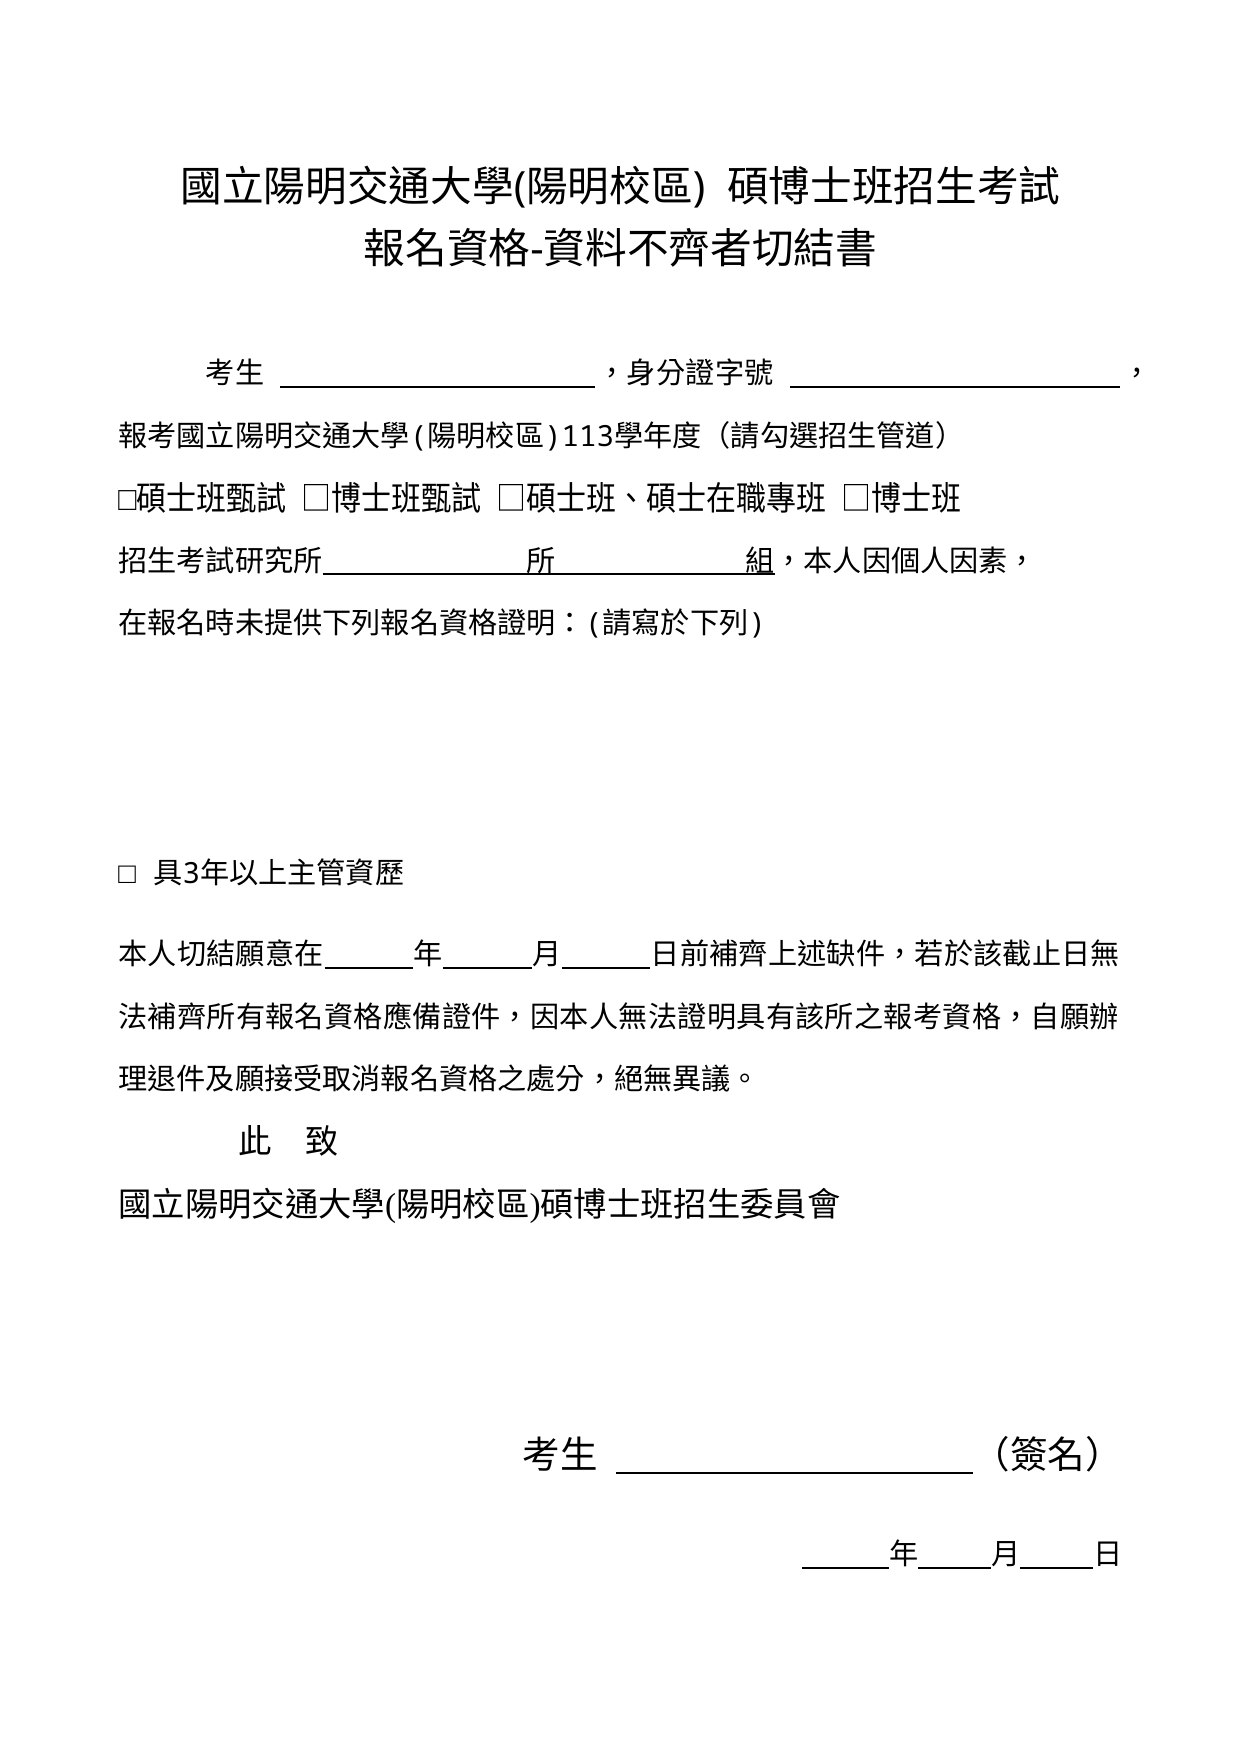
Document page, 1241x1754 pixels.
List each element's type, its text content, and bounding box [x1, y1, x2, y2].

text 國立陽明交通大學(陽明校區) 碩博士班招生考試 [118, 142, 1122, 204]
text 此 致 [118, 1098, 1122, 1160]
text 報名資格-資料不齊者切結書 [118, 204, 1122, 267]
text 年 月 日 [118, 1510, 1122, 1573]
text 在報名時未提供下列報名資格證明：(請寫於下列) [118, 579, 1122, 642]
text 國立陽明交通大學(陽明校區)碩博士班招生委員會 [118, 1160, 1122, 1223]
text □ 具3年以上主管資歷 [118, 829, 1122, 892]
text 考生 ，身分證字號 ，報考國立陽明交通大學(陽明校區)113學年度（請勾選招生管道） [118, 329, 1122, 454]
text 考生 （簽名） [118, 1410, 1122, 1473]
text □碩士班甄試 □博士班甄試 □碩士班、碩士在職專班 □博士班 [118, 454, 1122, 517]
text 招生考試研究所 所 組，本人因個人因素， [118, 517, 1122, 579]
text 本人切結願意在 年 月 日前補齊上述缺件，若於該截止日無法補齊所有報名資格應備證件，因本人無法證明具有該所之報考資格，自願辦理退件及願接受取消報名資格之處分，絕無異議。 [118, 910, 1122, 1098]
